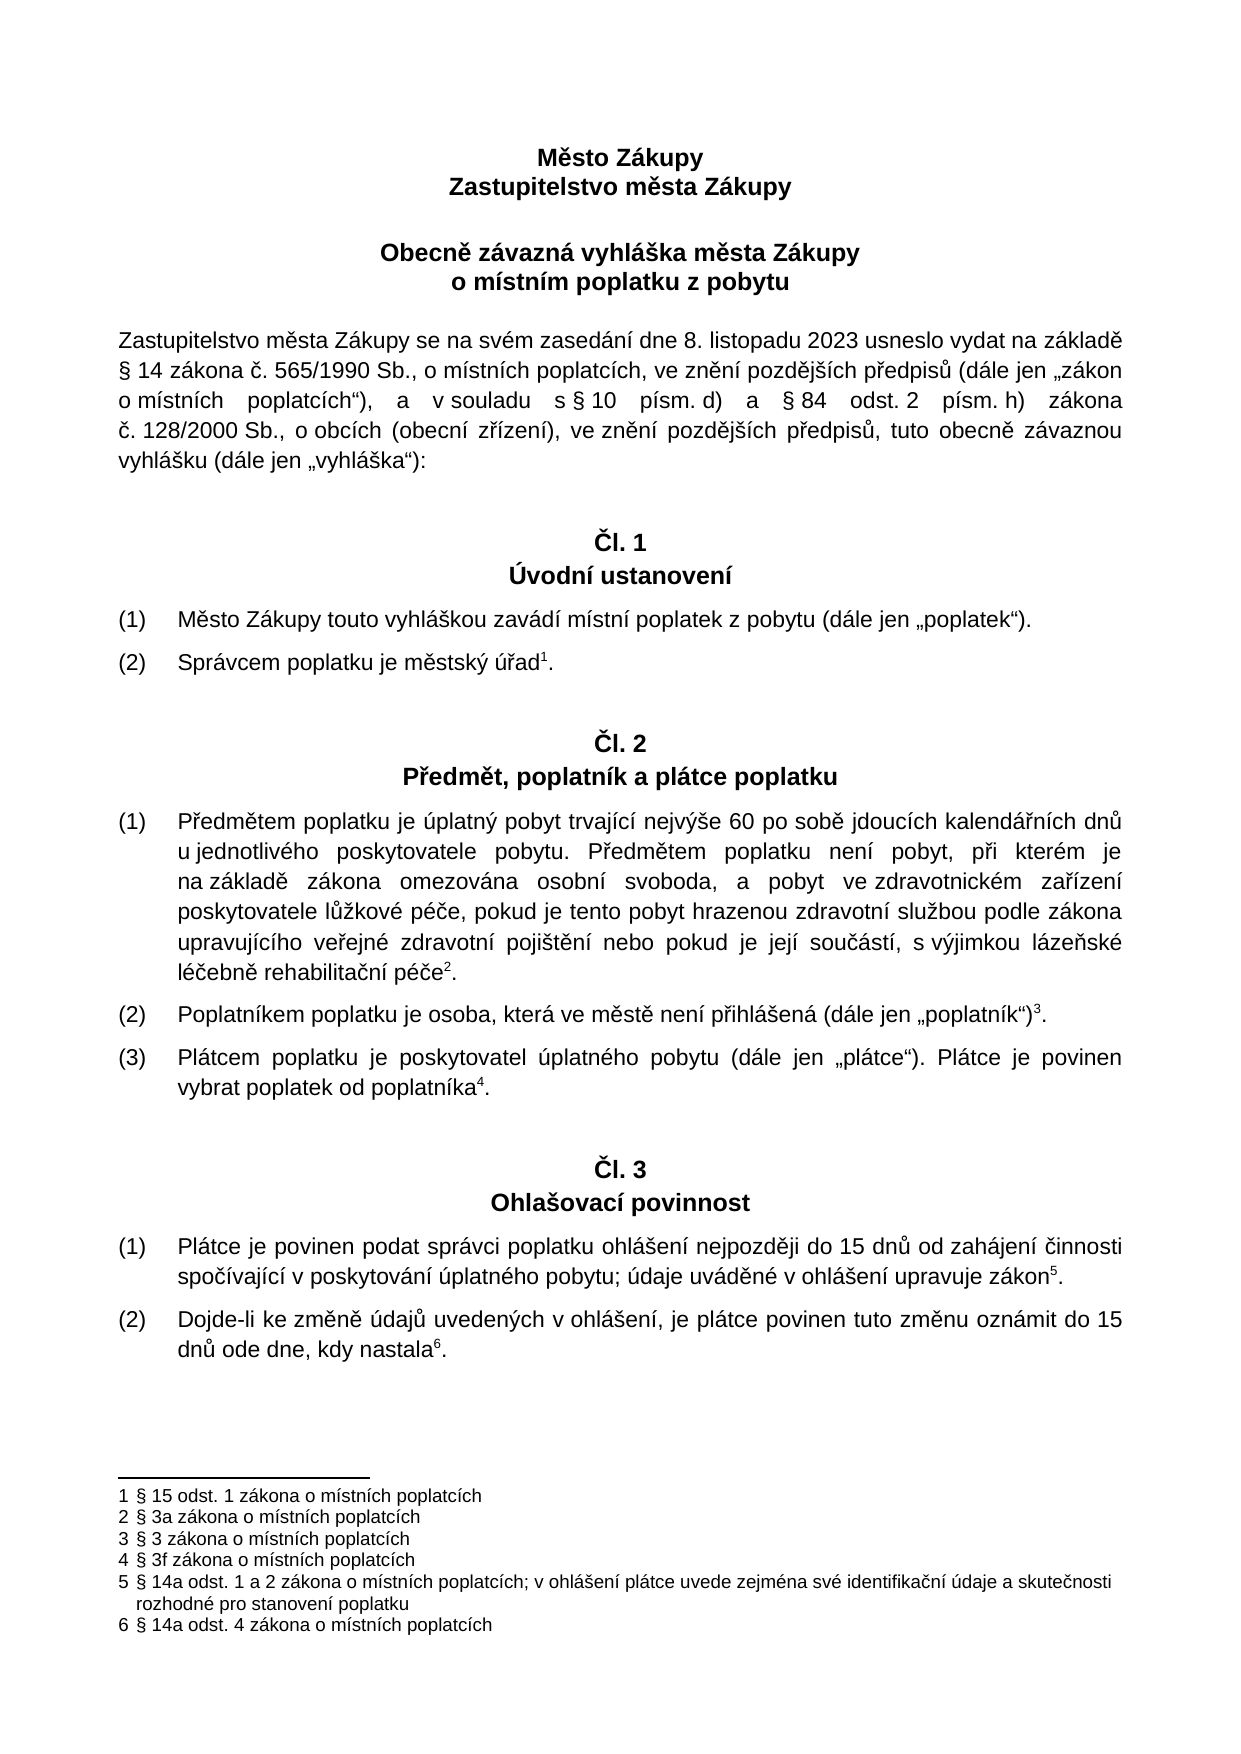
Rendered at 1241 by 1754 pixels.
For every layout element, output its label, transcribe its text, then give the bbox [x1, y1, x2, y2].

title Město Zákupy Zastupitelstvo města Zákupy [118, 143, 1122, 201]
text Zastupitelstvo města Zákupy se na svém zasedání dne 8. listopadu 2023 usneslo vydat na základě § 14 zákona č. 565/1990 Sb., o místních poplatcích, ve znění pozdějších předpisů (dále jen „zákon o místních poplatcích“), a v souladu s § 10 písm. d) a § 84 odst. 2 písm. h) zákona č. 128/2000 Sb., o obcích (obecní zřízení), ve znění pozdějších předpisů, tuto obecně závaznou vyhlášku (dále jen „vyhláška“): [118, 327, 1122, 474]
subtitle Čl. 2 Předmět, poplatník a plátce poplatku [118, 729, 1122, 791]
list § 3 zákona o místních poplatcích [118, 1528, 1122, 1549]
list Plátcem poplatku je poskytovatel úplatného pobytu (dále jen „plátce“). Plátce je povinen vybrat poplatek od poplatníka. [118, 1044, 1122, 1101]
list Město Zákupy touto vyhláškou zavádí místní poplatek z pobytu (dále jen „poplatek“). [118, 606, 1122, 633]
subtitle Čl. 1 Úvodní ustanovení [118, 528, 1122, 589]
list Plátce je povinen podat správci poplatku ohlášení nejpozději do 15 dnů od zahájení činnosti spočívající v poskytování úplatného pobytu; údaje uváděné v ohlášení upravuje zákon. [118, 1233, 1122, 1290]
list Poplatníkem poplatku je osoba, která ve městě není přihlášená (dále jen „poplatník“). [118, 1001, 1122, 1028]
list § 14a odst. 4 zákona o místních poplatcích [118, 1614, 1122, 1635]
list § 15 odst. 1 zákona o místních poplatcích [118, 1484, 1122, 1506]
list Dojde-li ke změně údajů uvedených v ohlášení, je plátce povinen tuto změnu oznámit do 15 dnů ode dne, kdy nastala. [118, 1306, 1122, 1363]
subtitle Čl. 3 Ohlašovací povinnost [118, 1154, 1122, 1216]
list § 3a zákona o místních poplatcích [118, 1506, 1122, 1528]
list Správcem poplatku je městský úřad. [118, 649, 1122, 675]
subtitle Obecně závazná vyhláška města Zákupy o místním poplatku z pobytu [118, 238, 1122, 295]
list § 14a odst. 1 a 2 zákona o místních poplatcích; v ohlášení plátce uvede zejména své identifikační údaje a skutečnosti rozhodné pro stanovení poplatku [118, 1571, 1122, 1614]
list Předmětem poplatku je úplatný pobyt trvající nejvýše 60 po sobě jdoucích kalendářních dnů u jednotlivého poskytovatele pobytu. Předmětem poplatku není pobyt, při kterém je na základě zákona omezována osobní svoboda, a pobyt ve zdravotnickém zařízení poskytovatele lůžkové péče, pokud je tento pobyt hrazenou zdravotní službou podle zákona upravujícího veřejné zdravotní pojištění nebo pokud je její součástí, s výjimkou lázeňské léčebně rehabilitační péče. [118, 808, 1122, 985]
list § 3f zákona o místních poplatcích [118, 1549, 1122, 1571]
